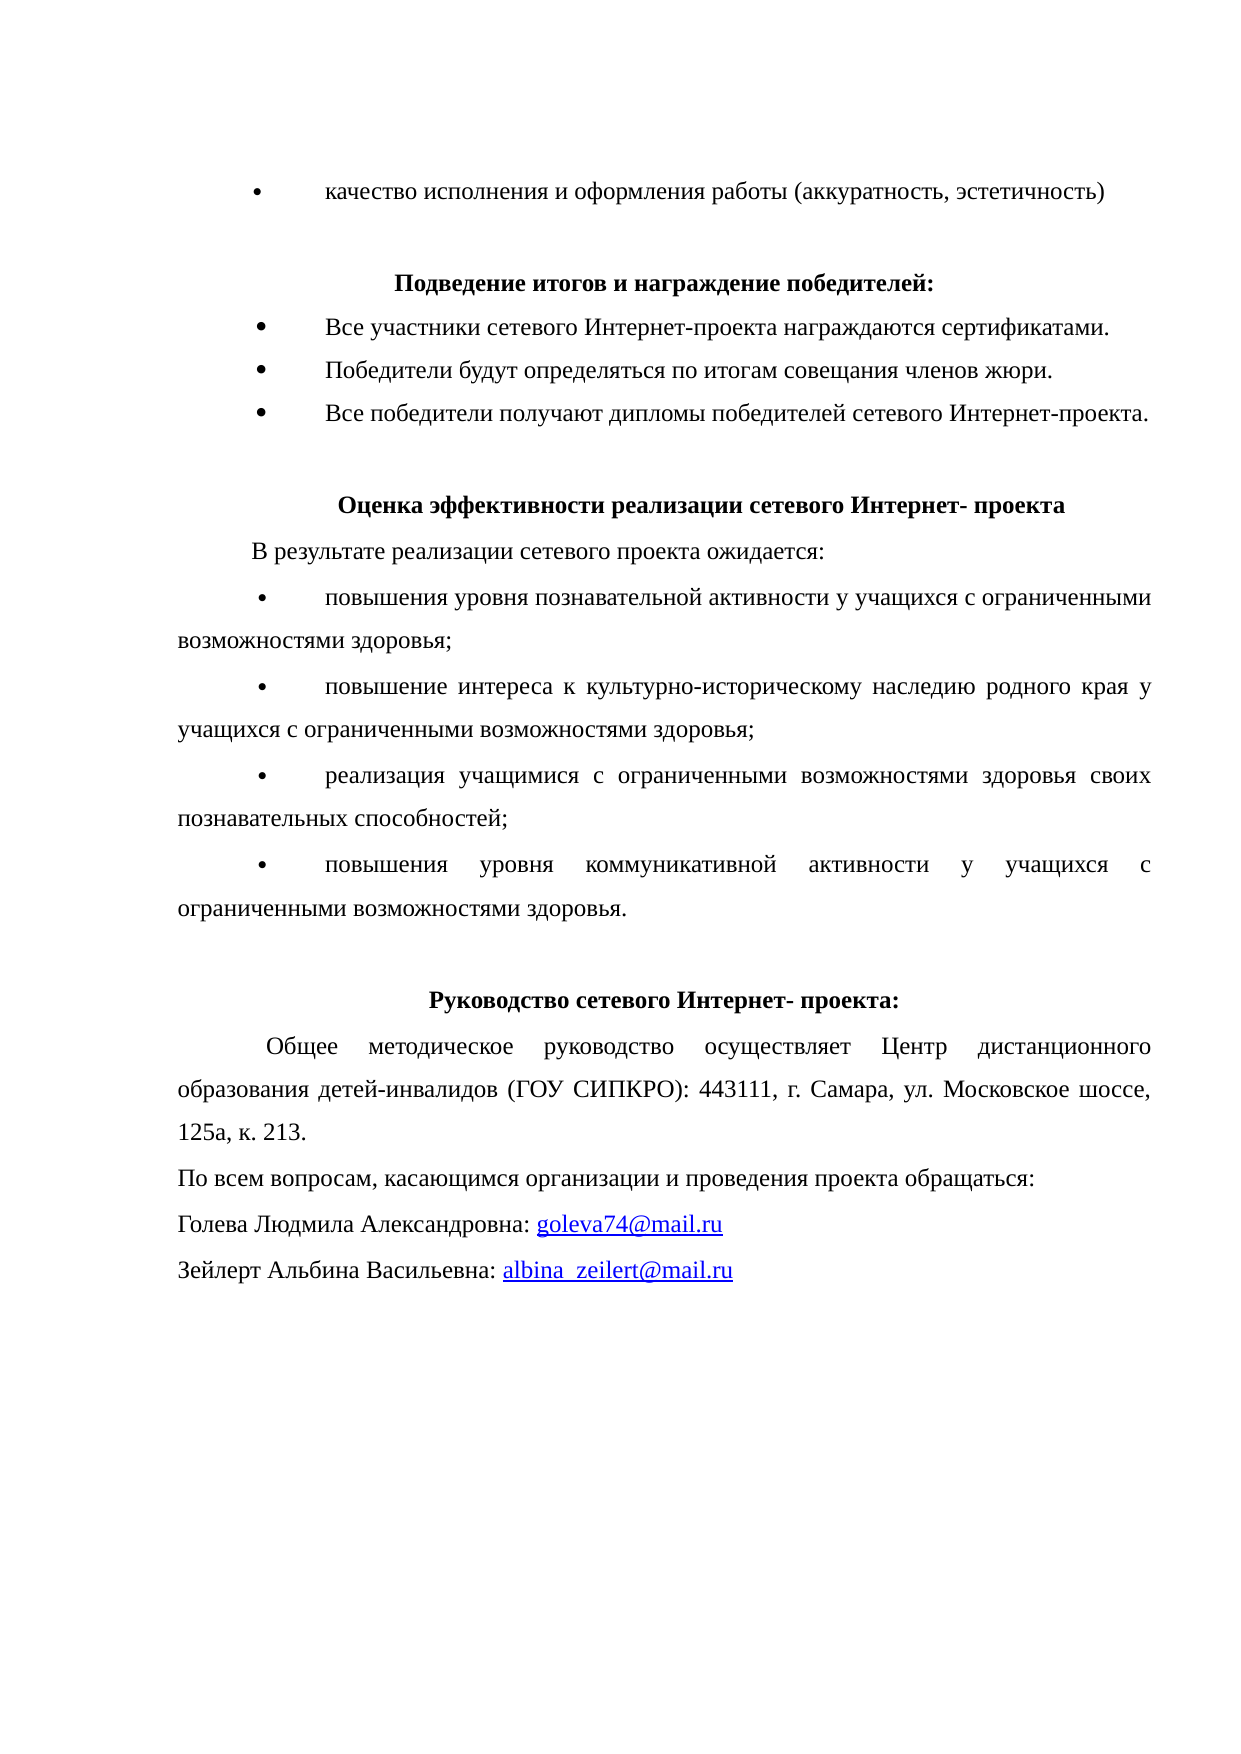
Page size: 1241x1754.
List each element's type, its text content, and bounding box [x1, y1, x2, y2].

list реализация учащимися с ограниченными возможностями здоровья своих познавательных способностей; [177, 760, 1152, 832]
text Голева Людмила Александровна: goleva74@mail.ru [177, 1209, 1152, 1238]
list повышение интереса к культурно-историческому наследию родного края у учащихся с ограниченными возможностями здоровья; [177, 671, 1152, 743]
text Подведение итогов и награждение победителей: [177, 268, 1152, 297]
list повышения уровня познавательной активности у учащихся с ограниченными возможностями здоровья; [177, 582, 1152, 654]
text В результате реализации сетевого проекта ожидается: [177, 536, 1152, 565]
list качество исполнения и оформления работы (аккуратность, эстетичность) [182, 176, 1152, 205]
text Руководство сетевого Интернет- проекта: [177, 985, 1152, 1013]
text Общее методическое руководство осуществляет Центр дистанционного образования детей-инвалидов (ГОУ СИПКРО): 443111, г. Самара, ул. Московское шоссе, 125а, к. 213. [177, 1031, 1152, 1146]
list Победители будут определяться по итогам совещания членов жюри. [180, 355, 1152, 383]
list Все победители получают дипломы победителей сетевого Интернет-проекта. [180, 398, 1152, 427]
text Оценка эффективности реализации сетевого Интернет- проекта [177, 490, 1152, 519]
text Зейлерт Альбина Васильевна: albina_zeilert@mail.ru [177, 1255, 1152, 1284]
list повышения уровня коммуникативной активности у учащихся с ограниченными возможностями здоровья. [177, 849, 1152, 921]
list Все участники сетевого Интернет-проекта награждаются сертификатами. [180, 312, 1152, 340]
text По всем вопросам, касающимся организации и проведения проекта обращаться: [177, 1163, 1152, 1192]
